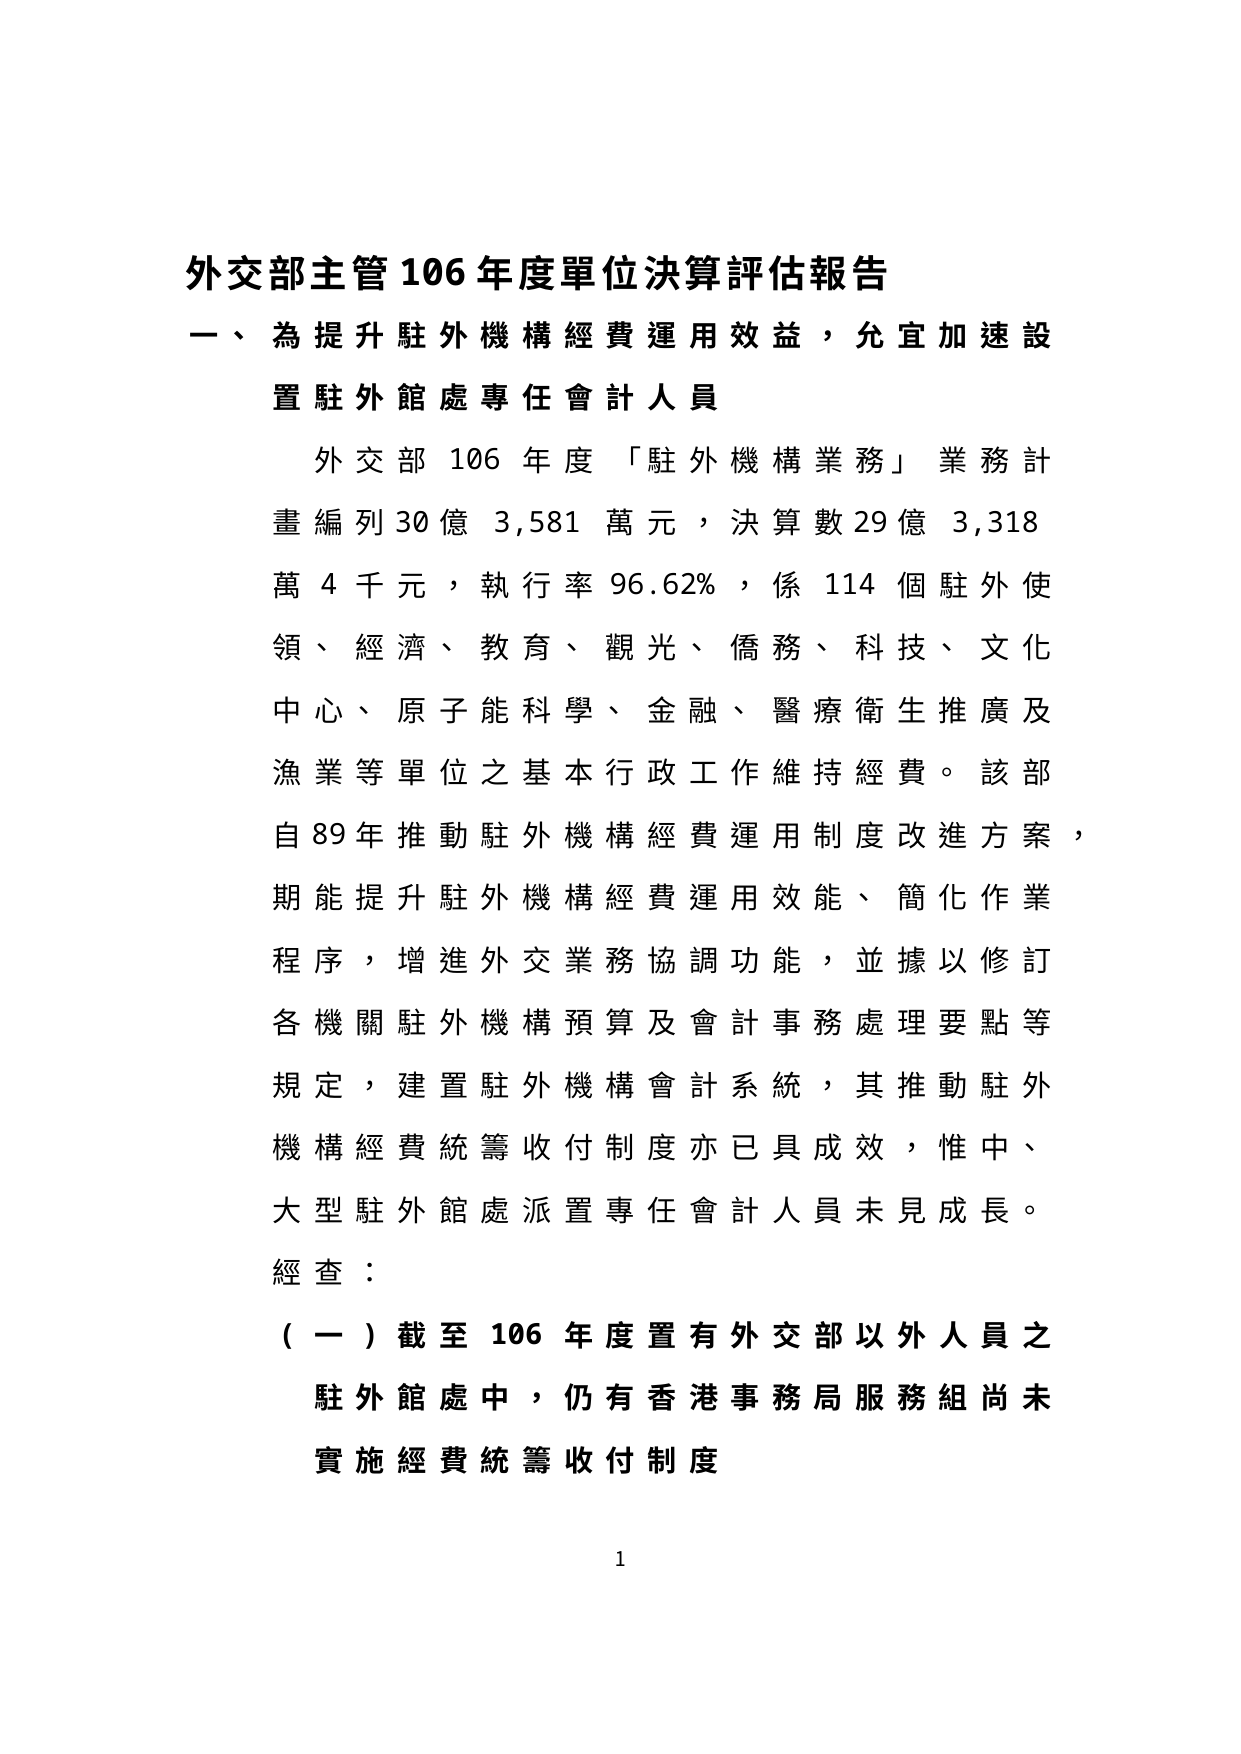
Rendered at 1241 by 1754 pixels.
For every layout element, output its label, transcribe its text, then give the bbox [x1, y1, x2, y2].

text 外交部主管106年度單位決算評估報告 [183, 229, 1058, 292]
text 一、為提升駐外機構經費運用效益，允宜加速設置駐外館處專任會計人員 [183, 292, 1058, 417]
text 外交部106年度「駐外機構業務」業務計畫編列30億3,581萬元，決算數29億3,318萬4千元，執行率96.62%，係114個駐外使領、經濟、教育、觀光、僑務、科技、文化中心、原子能科學、金融、醫療衛生推廣及漁業等單位之基本行政工作維持經費。該部自89年推動駐外機構經費運用制度改進方案，期能提升駐外機構經費運用效能、簡化作業程序，增進外交業務協調功能，並據以修訂各機關駐外機構預算及會計事務處理要點等規定，建置駐外機構會計系統，其推動駐外機構經費統籌收付制度亦已具成效，惟中、大型駐外館處派置專任會計人員未見成長。經查： [242, 417, 1058, 1292]
text (一)截至106年度置有外交部以外人員之駐外館處中，仍有香港事務局服務組尚未實施經費統籌收付制度 [242, 1292, 1058, 1479]
